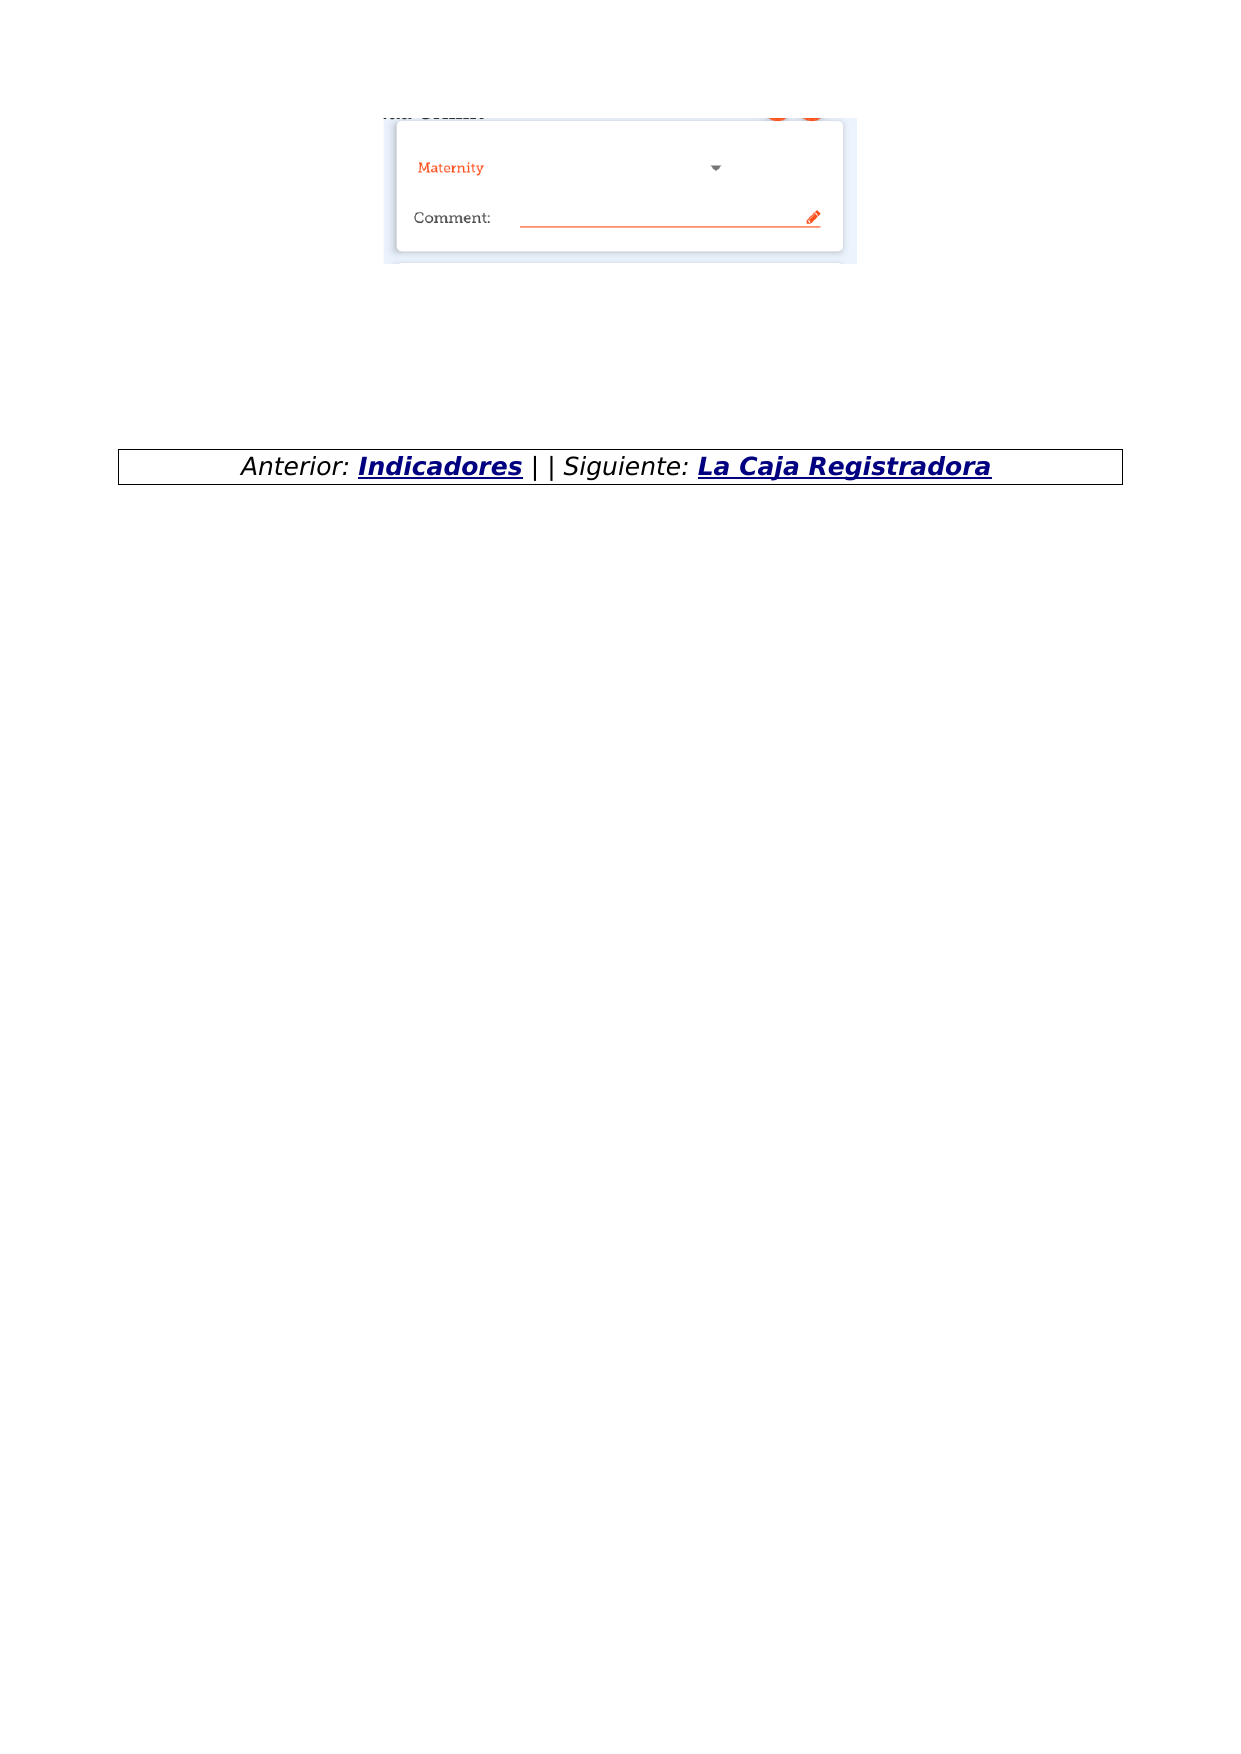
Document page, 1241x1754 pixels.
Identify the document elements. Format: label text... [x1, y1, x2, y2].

picture [383, 118, 857, 264]
table_header Anterior: Indicadores | | Siguiente: La Caja Registradora [119, 450, 1122, 484]
